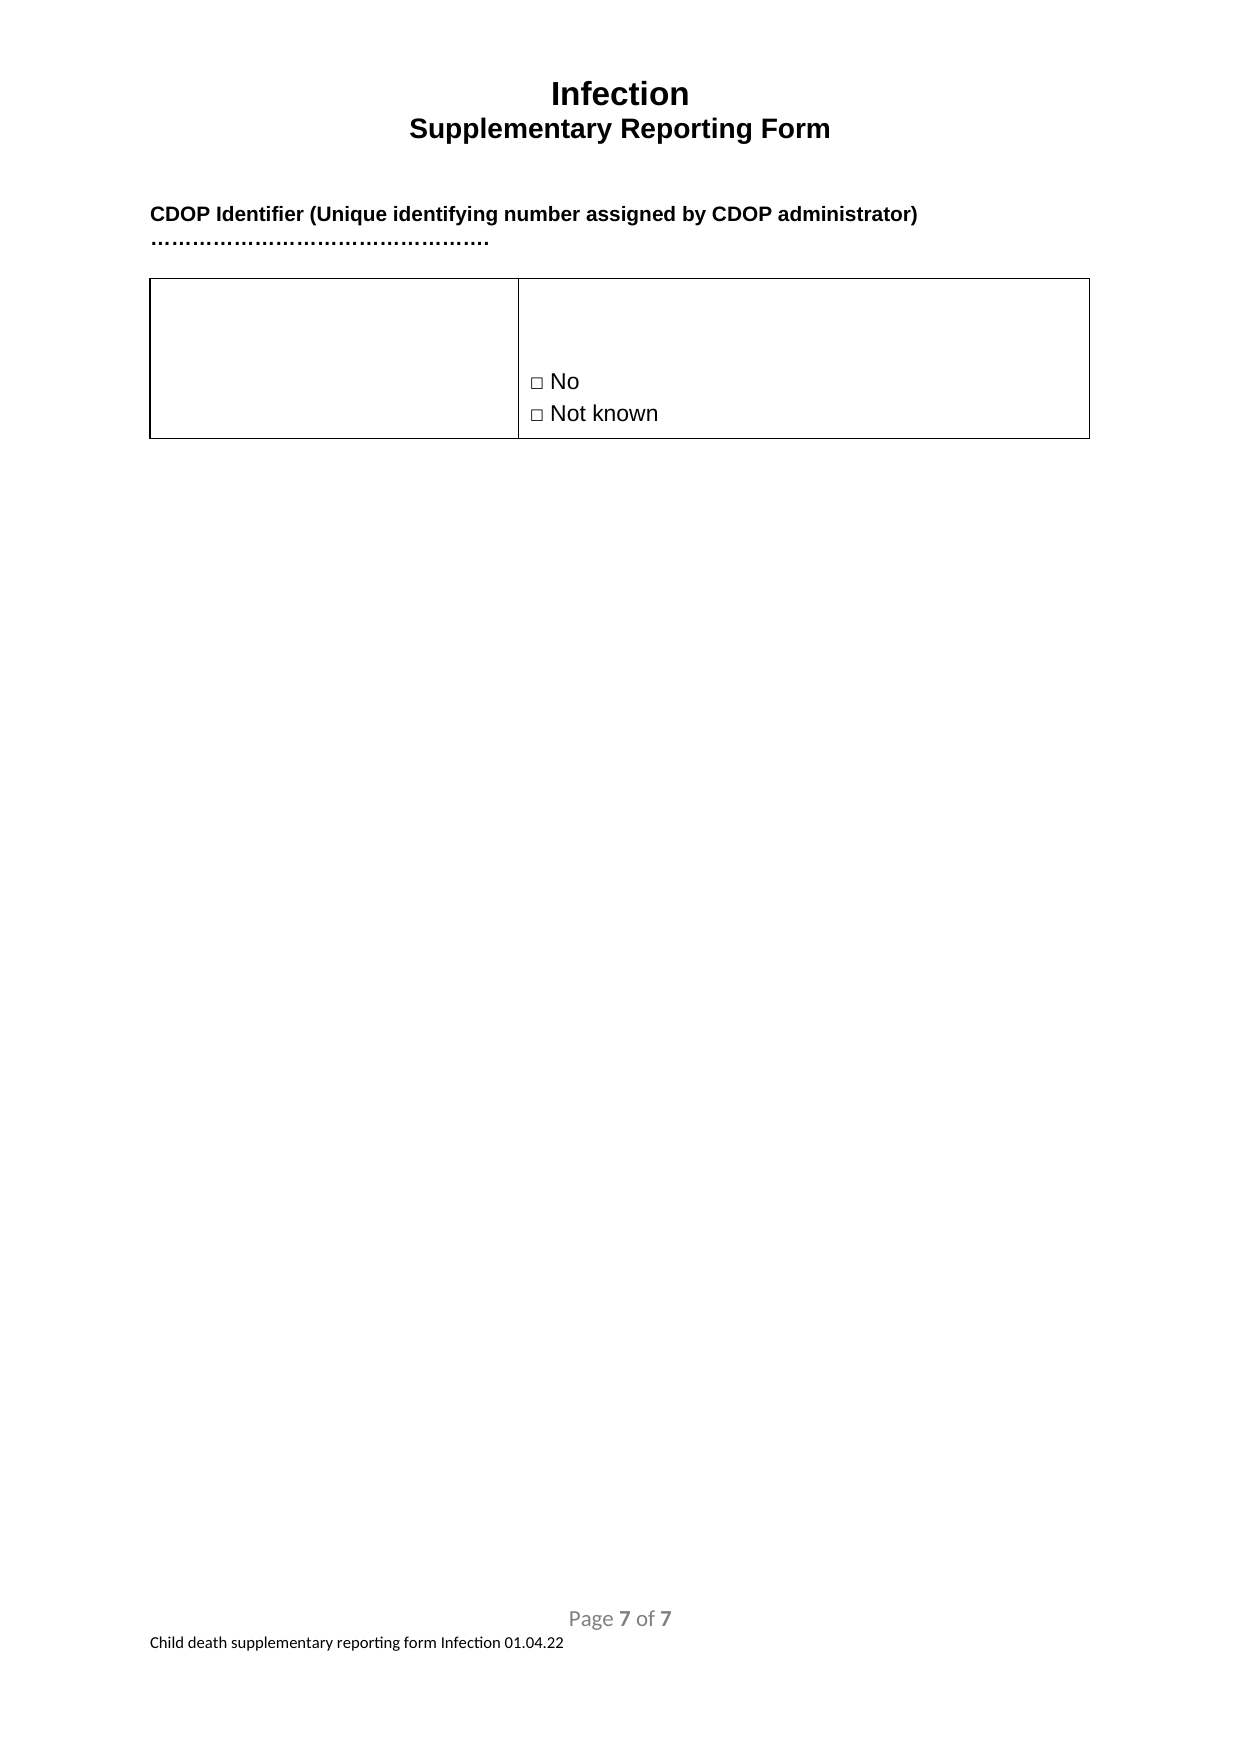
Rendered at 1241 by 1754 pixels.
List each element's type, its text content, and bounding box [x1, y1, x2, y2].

table_cell ☐ No ☐ Not known [519, 279, 1089, 437]
table_cell [151, 279, 518, 437]
